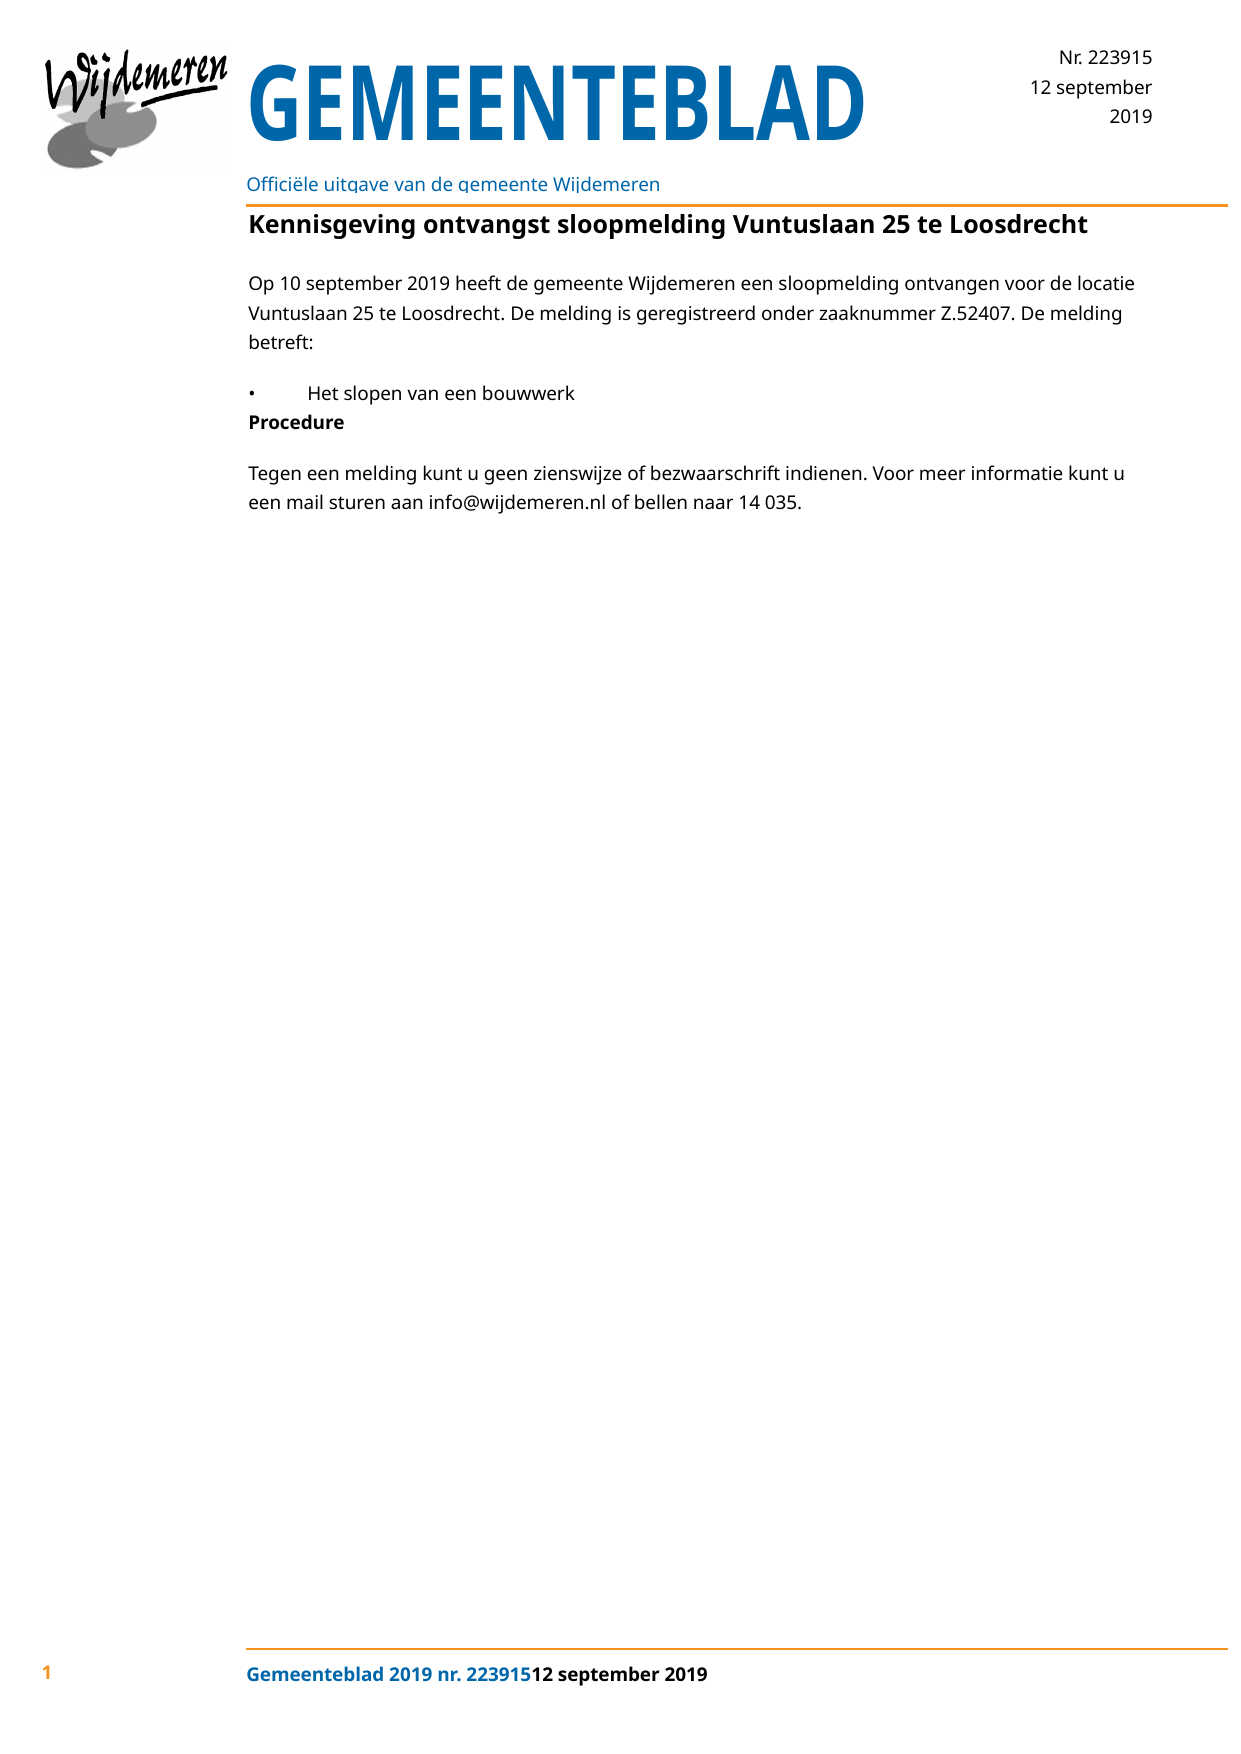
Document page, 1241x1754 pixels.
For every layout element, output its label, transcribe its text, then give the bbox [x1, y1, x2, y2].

text Procedure [248, 409, 1152, 435]
text Op 10 september 2019 heeft de gemeente Wijdemeren een sloopmelding ontvangen voor de locatie Vuntuslaan 25 te Loosdrecht. De melding is geregistreerd onder zaaknummer Z.52407. De melding betreft: [248, 270, 1152, 355]
picture [41, 47, 231, 172]
list Het slopen van een bouwwerk [248, 380, 1152, 406]
text Kennisgeving ontvangst sloopmelding Vuntuslaan 25 te Loosdrecht [248, 207, 1152, 241]
text Tegen een melding kunt u geen zienswijze of bezwaarschrift indienen. Voor meer informatie kunt u een mail sturen aan info@wijdemeren.nl of bellen naar 14 035. [248, 460, 1152, 515]
